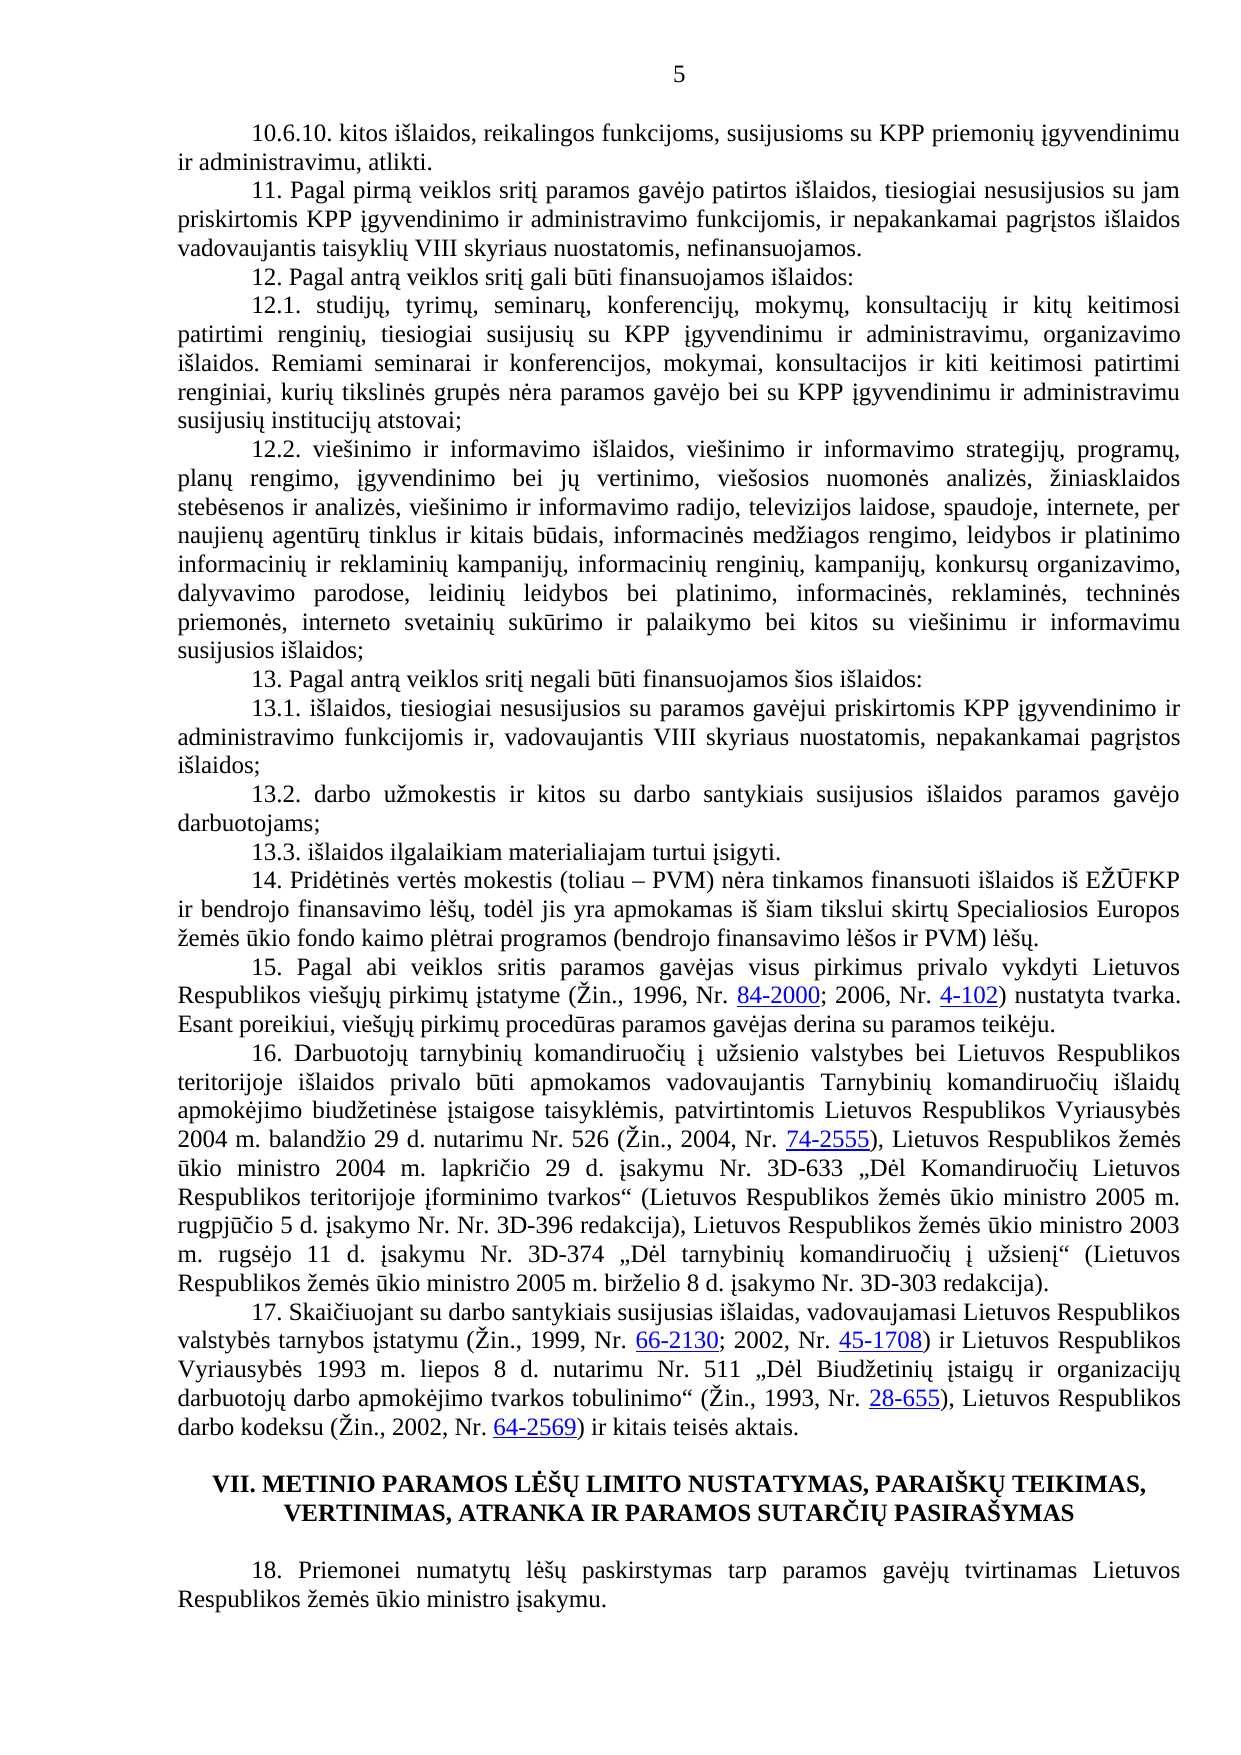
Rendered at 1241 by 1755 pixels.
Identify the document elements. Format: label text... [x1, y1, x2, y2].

text 15. Pagal abi veiklos sritis paramos gavėjas visus pirkimus privalo vykdyti Lietuvos Respublikos viešųjų pirkimų įstatyme (Žin., 1996, Nr. 84-2000; 2006, Nr. 4-102) nustatyta tvarka. Esant poreikiui, viešųjų pirkimų procedūras paramos gavėjas derina su paramos teikėju. [177, 952, 1181, 1038]
text 14. Pridėtinės vertės mokestis (toliau – PVM) nėra tinkamos finansuoti išlaidos iš EŽŪFKP ir bendrojo finansavimo lėšų, todėl jis yra apmokamas iš šiam tikslui skirtų Specialiosios Europos žemės ūkio fondo kaimo plėtrai programos (bendrojo finansavimo lėšos ir PVM) lėšų. [177, 866, 1181, 952]
text 12.1. studijų, tyrimų, seminarų, konferencijų, mokymų, konsultacijų ir kitų keitimosi patirtimi renginių, tiesiogiai susijusių su KPP įgyvendinimu ir administravimu, organizavimo išlaidos. Remiami seminarai ir konferencijos, mokymai, konsultacijos ir kiti keitimosi patirtimi renginiai, kurių tikslinės grupės nėra paramos gavėjo bei su KPP įgyvendinimu ir administravimu susijusių institucijų atstovai; [177, 291, 1181, 434]
text 13. Pagal antrą veiklos sritį negali būti finansuojamos šios išlaidos: [177, 664, 1181, 693]
text 12.2. viešinimo ir informavimo išlaidos, viešinimo ir informavimo strategijų, programų, planų rengimo, įgyvendinimo bei jų vertinimo, viešosios nuomonės analizės, žiniasklaidos stebėsenos ir analizės, viešinimo ir informavimo radijo, televizijos laidose, spaudoje, internete, per naujienų agentūrų tinklus ir kitais būdais, informacinės medžiagos rengimo, leidybos ir platinimo informacinių ir reklaminių kampanijų, informacinių renginių, kampanijų, konkursų organizavimo, dalyvavimo parodose, leidinių leidybos bei platinimo, informacinės, reklaminės, techninės priemonės, interneto svetainių sukūrimo ir palaikymo bei kitos su viešinimu ir informavimu susijusios išlaidos; [177, 434, 1181, 664]
text 13.3. išlaidos ilgalaikiam materialiajam turtui įsigyti. [177, 837, 1181, 866]
text 11. Pagal pirmą veiklos sritį paramos gavėjo patirtos išlaidos, tiesiogiai nesusijusios su jam priskirtomis KPP įgyvendinimo ir administravimo funkcijomis, ir nepakankamai pagrįstos išlaidos vadovaujantis taisyklių VIII skyriaus nuostatomis, nefinansuojamos. [177, 176, 1181, 262]
text VII. METINIO PARAMOS LĖŠŲ LIMITO NUSTATYMAS, PARAIŠKŲ TEIKIMAS, VERTINIMAS, ATRANKA IR PARAMOS SUTARČIŲ PASIRAŠYMAS [177, 1469, 1181, 1527]
text 16. Darbuotojų tarnybinių komandiruočių į užsienio valstybes bei Lietuvos Respublikos teritorijoje išlaidos privalo būti apmokamos vadovaujantis Tarnybinių komandiruočių išlaidų apmokėjimo biudžetinėse įstaigose taisyklėmis, patvirtintomis Lietuvos Respublikos Vyriausybės 2004 m. balandžio 29 d. nutarimu Nr. 526 (Žin., 2004, Nr. 74-2555), Lietuvos Respublikos žemės ūkio ministro 2004 m. lapkričio 29 d. įsakymu Nr. 3D-633 „Dėl Komandiruočių Lietuvos Respublikos teritorijoje įforminimo tvarkos“ (Lietuvos Respublikos žemės ūkio ministro 2005 m. rugpjūčio 5 d. įsakymo Nr. Nr. 3D-396 redakcija), Lietuvos Respublikos žemės ūkio ministro 2003 m. rugsėjo 11 d. įsakymu Nr. 3D-374 „Dėl tarnybinių komandiruočių į užsienį“ (Lietuvos Respublikos žemės ūkio ministro 2005 m. birželio 8 d. įsakymo Nr. 3D-303 redakcija). [177, 1038, 1181, 1297]
text 10.6.10. kitos išlaidos, reikalingos funkcijoms, susijusioms su KPP priemonių įgyvendinimu ir administravimu, atlikti. [177, 118, 1181, 176]
text 12. Pagal antrą veiklos sritį gali būti finansuojamos išlaidos: [177, 262, 1181, 291]
text 17. Skaičiuojant su darbo santykiais susijusias išlaidas, vadovaujamasi Lietuvos Respublikos valstybės tarnybos įstatymu (Žin., 1999, Nr. 66-2130; 2002, Nr. 45-1708) ir Lietuvos Respublikos Vyriausybės 1993 m. liepos 8 d. nutarimu Nr. 511 „Dėl Biudžetinių įstaigų ir organizacijų darbuotojų darbo apmokėjimo tvarkos tobulinimo“ (Žin., 1993, Nr. 28-655), Lietuvos Respublikos darbo kodeksu (Žin., 2002, Nr. 64-2569) ir kitais teisės aktais. [177, 1297, 1181, 1441]
text 13.1. išlaidos, tiesiogiai nesusijusios su paramos gavėjui priskirtomis KPP įgyvendinimo ir administravimo funkcijomis ir, vadovaujantis VIII skyriaus nuostatomis, nepakankamai pagrįstos išlaidos; [177, 693, 1181, 779]
text 13.2. darbo užmokestis ir kitos su darbo santykiais susijusios išlaidos paramos gavėjo darbuotojams; [177, 779, 1181, 837]
text 18. Priemonei numatytų lėšų paskirstymas tarp paramos gavėjų tvirtinamas Lietuvos Respublikos žemės ūkio ministro įsakymu. [177, 1556, 1181, 1613]
